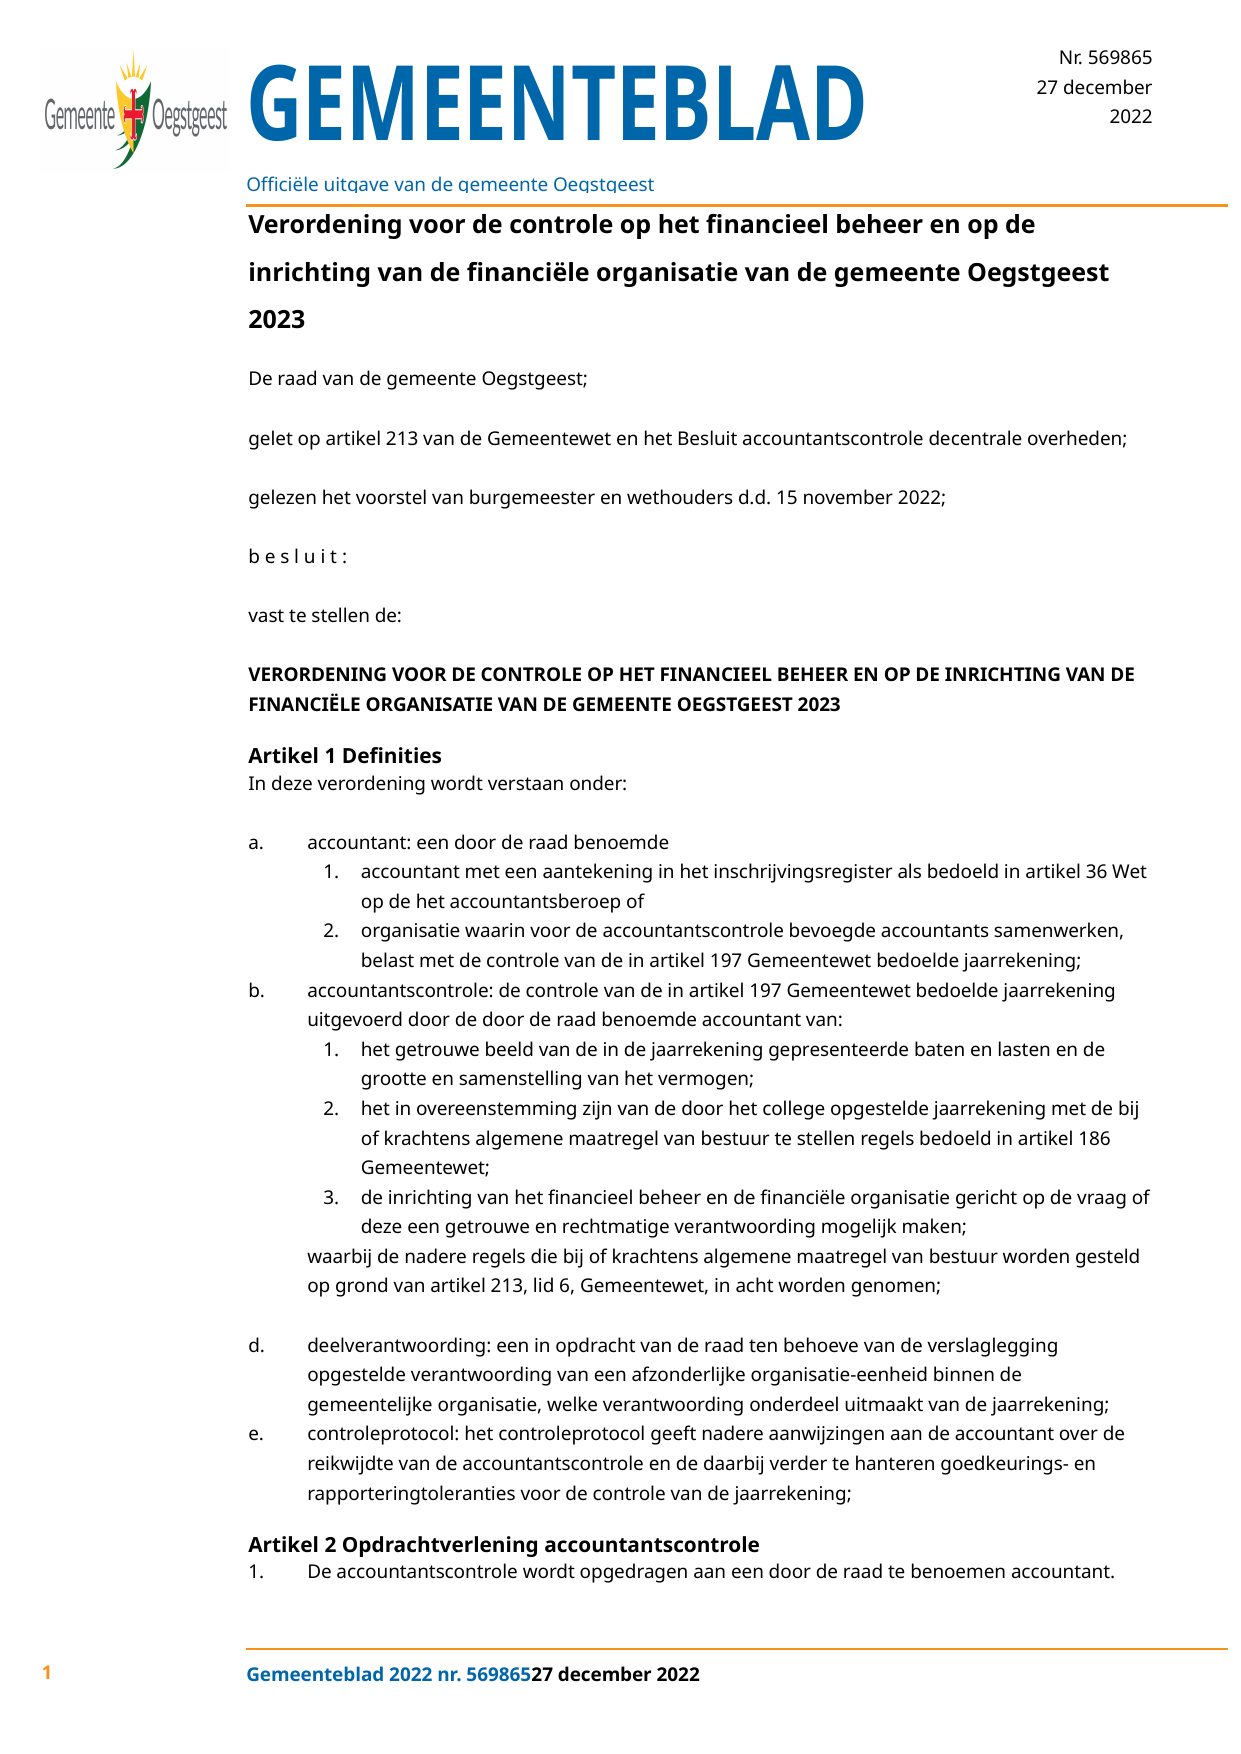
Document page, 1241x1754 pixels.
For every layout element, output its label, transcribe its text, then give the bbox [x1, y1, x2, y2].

text De raad van de gemeente Oegstgeest; [248, 366, 1152, 391]
list de inrichting van het financieel beheer en de financiële organisatie gericht op de vraag of deze een getrouwe en rechtmatige verantwoording mogelijk maken; [323, 1184, 1152, 1239]
text Artikel 1 Definities [248, 741, 1152, 770]
list deelverantwoording: een in opdracht van de raad ten behoeve van de verslaglegging opgestelde verantwoording van een afzonderlijke organisatie-eenheid binnen de gemeentelijke organisatie, welke verantwoording onderdeel uitmaakt van de jaarrekening; [248, 1332, 1152, 1417]
text gelet op artikel 213 van de Gemeentewet en het Besluit accountantscontrole decentrale overheden; [248, 425, 1152, 450]
list controleprotocol: het controleprotocol geeft nadere aanwijzingen aan de accountant over de reikwijdte van de accountantscontrole en de daarbij verder te hanteren goedkeurings- en rapporteringtoleranties voor de controle van de jaarrekening; [248, 1421, 1152, 1506]
list het getrouwe beeld van de in de jaarrekening gepresenteerde baten en lasten en de grootte en samenstelling van het vermogen; [323, 1036, 1152, 1091]
list accountant: een door de raad benoemde [248, 829, 1152, 855]
text In deze verordening wordt verstaan onder: [248, 770, 1152, 796]
text vast te stellen de: [248, 602, 1152, 628]
list De accountantscontrole wordt opgedragen aan een door de raad te benoemen accountant. [248, 1559, 1152, 1584]
text gelezen het voorstel van burgemeester en wethouders d.d. 15 november 2022; [248, 484, 1152, 509]
list het in overeenstemming zijn van de door het college opgestelde jaarrekening met de bij of krachtens algemene maatregel van bestuur te stellen regels bedoeld in artikel 186 Gemeentewet; [323, 1095, 1152, 1180]
list accountant met een aantekening in het inschrijvingsregister als bedoeld in artikel 36 Wet op de het accountantsberoep of [323, 858, 1152, 914]
text Artikel 2 Opdrachtverlening accountantscontrole [248, 1530, 1152, 1559]
text b e s l u i t : [248, 543, 1152, 569]
list organisatie waarin voor de accountantscontrole bevoegde accountants samenwerken, belast met de controle van de in artikel 197 Gemeentewet bedoelde jaarrekening; [323, 918, 1152, 973]
list waarbij de nadere regels die bij of krachtens algemene maatregel van bestuur worden gesteld op grond van artikel 213, lid 6, Gemeentewet, in acht worden genomen; [248, 1243, 1152, 1298]
text VERORDENING VOOR DE CONTROLE OP HET FINANCIEEL BEHEER EN OP DE INRICHTING VAN DE FINANCIËLE ORGANISATIE VAN DE GEMEENTE OEGSTGEEST 2023 [248, 661, 1152, 717]
text Verordening voor de controle op het financieel beheer en op de inrichting van de financiële organisatie van de gemeente Oegstgeest 2023 [248, 207, 1152, 336]
list accountantscontrole: de controle van de in artikel 197 Gemeentewet bedoelde jaarrekening uitgevoerd door de door de raad benoemde accountant van: [248, 977, 1152, 1032]
picture [41, 47, 231, 172]
